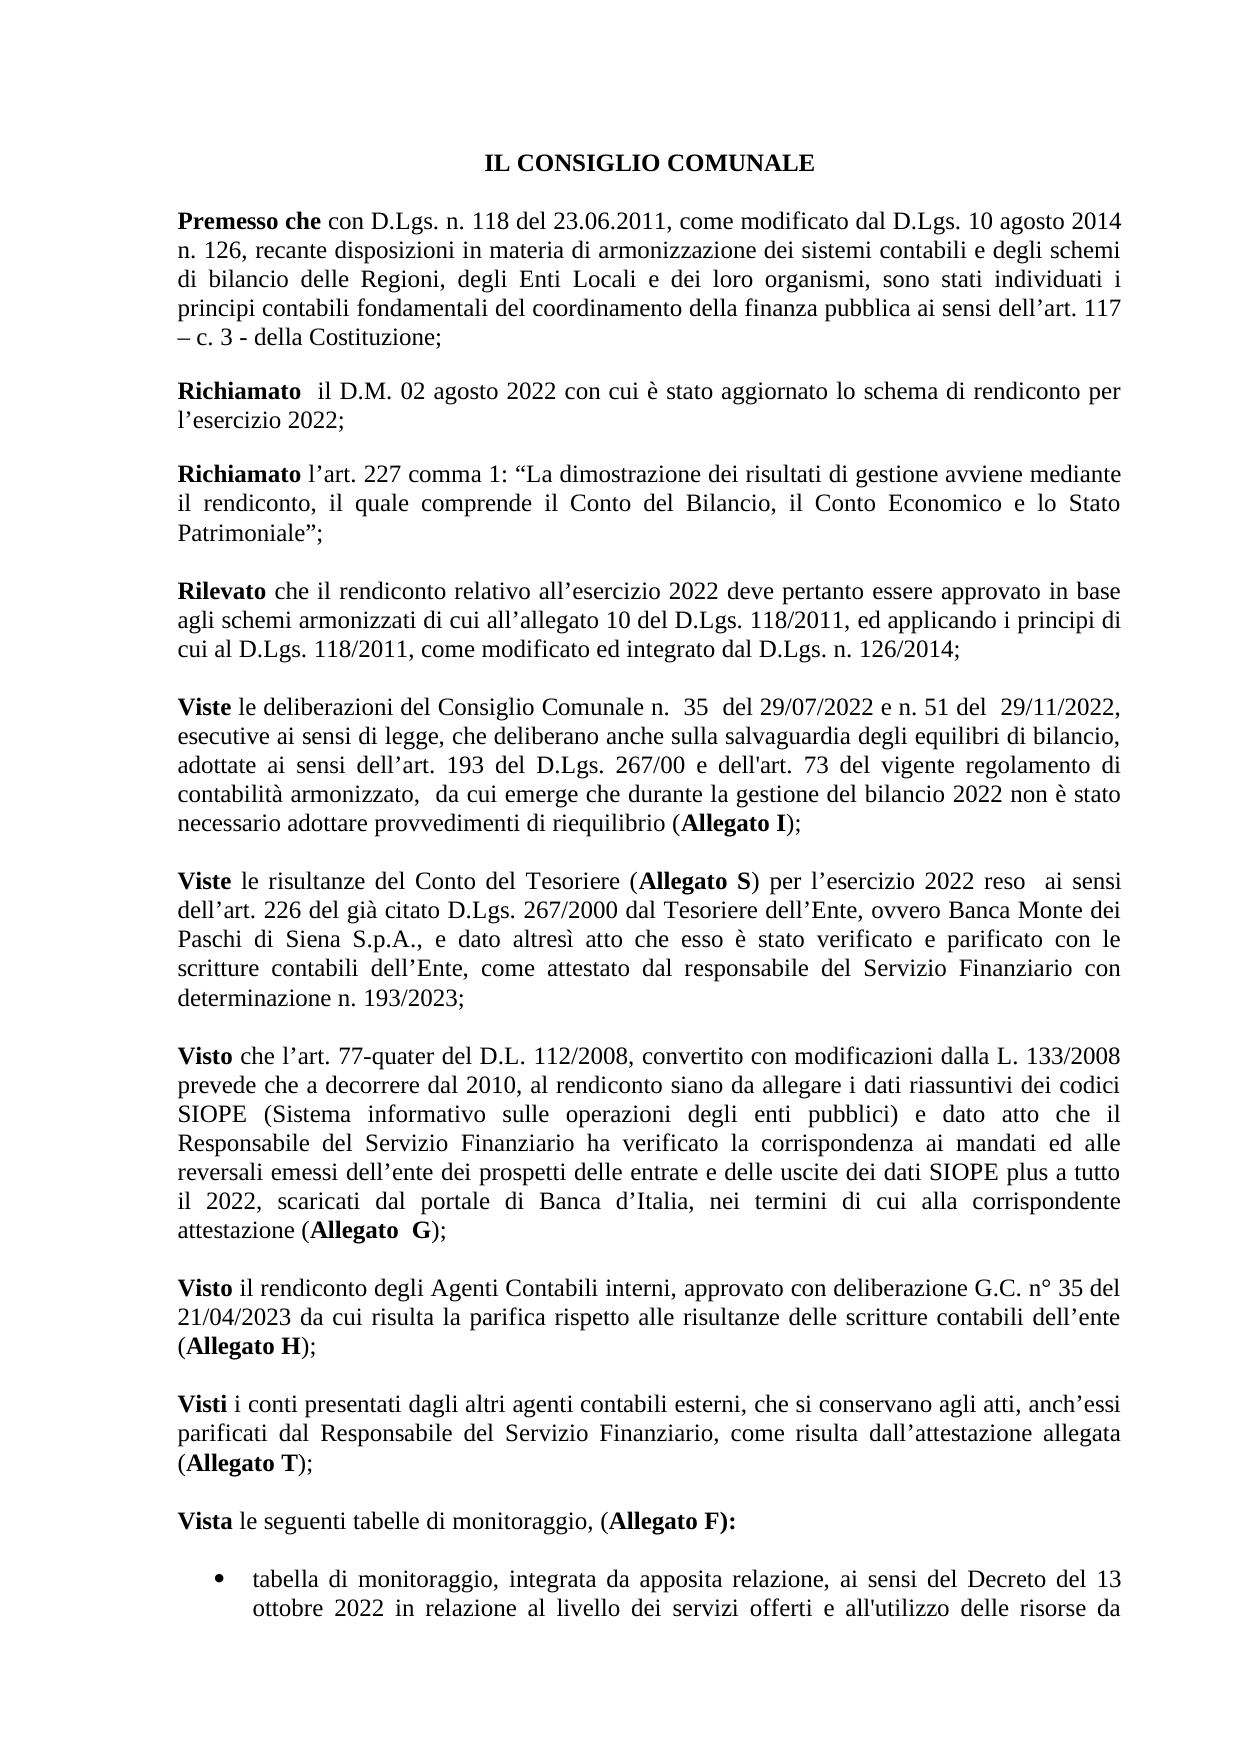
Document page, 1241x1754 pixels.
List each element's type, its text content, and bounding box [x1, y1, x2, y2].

text Visto il rendiconto degli Agenti Contabili interni, approvato con deliberazione G.C. n° 35 del 21/04/2023 da cui risulta la parifica rispetto alle risultanze delle scritture contabili dell’ente (Allegato H); [177, 1273, 1122, 1360]
text Viste le risultanze del Conto del Tesoriere (Allegato S) per l’esercizio 2022 reso ai sensi dell’art. 226 del già citato D.Lgs. 267/2000 dal Tesoriere dell’Ente, ovvero Banca Monte dei Paschi di Siena S.p.A., e dato altresì atto che esso è stato verificato e parificato con le scritture contabili dell’Ente, come attestato dal responsabile del Servizio Finanziario con determinazione n. 193/2023; [177, 866, 1122, 1011]
text Richiamato il D.M. 02 agosto 2022 con cui è stato aggiornato lo schema di rendiconto per l’esercizio 2022; [177, 376, 1122, 434]
text IL CONSIGLIO COMUNALE [177, 148, 1122, 177]
list tabella di monitoraggio, integrata da apposita relazione, ai sensi del Decreto del 13 ottobre 2022 in relazione al livello dei servizi offerti e all'utilizzo delle risorse da [215, 1564, 1122, 1622]
text Visto che l’art. 77-quater del D.L. 112/2008, convertito con modificazioni dalla L. 133/2008 prevede che a decorrere dal 2010, al rendiconto siano da allegare i dati riassuntivi dei codici SIOPE (Sistema informativo sulle operazioni degli enti pubblici) e dato atto che il Responsabile del Servizio Finanziario ha verificato la corrispondenza ai mandati ed alle reversali emessi dell’ente dei prospetti delle entrate e delle uscite dei dati SIOPE plus a tutto il 2022, scaricati dal portale di Banca d’Italia, nei termini di cui alla corrispondente attestazione (Allegato G); [177, 1041, 1122, 1244]
text Richiamato l’art. 227 comma 1: “La dimostrazione dei risultati di gestione avviene mediante il rendiconto, il quale comprende il Conto del Bilancio, il Conto Economico e lo Stato Patrimoniale”; [177, 459, 1122, 546]
text Premesso che con D.Lgs. n. 118 del 23.06.2011, come modificato dal D.Lgs. 10 agosto 2014 n. 126, recante disposizioni in materia di armonizzazione dei sistemi contabili e degli schemi di bilancio delle Regioni, degli Enti Locali e dei loro organismi, sono stati individuati i principi contabili fondamentali del coordinamento della finanza pubblica ai sensi dell’art. 117 – c. 3 - della Costituzione; [177, 206, 1122, 351]
text Vista le seguenti tabelle di monitoraggio, (Allegato F): [177, 1506, 1122, 1534]
text Visti i conti presentati dagli altri agenti contabili esterni, che si conservano agli atti, anch’essi parificati dal Responsabile del Servizio Finanziario, come risulta dall’attestazione allegata (Allegato T); [177, 1389, 1122, 1476]
text Viste le deliberazioni del Consiglio Comunale n. 35 del 29/07/2022 e n. 51 del 29/11/2022, esecutive ai sensi di legge, che deliberano anche sulla salvaguardia degli equilibri di bilancio, adottate ai sensi dell’art. 193 del D.Lgs. 267/00 e dell'art. 73 del vigente regolamento di contabilità armonizzato, da cui emerge che durante la gestione del bilancio 2022 non è stato necessario adottare provvedimenti di riequilibrio (Allegato I); [177, 692, 1122, 837]
text Rilevato che il rendiconto relativo all’esercizio 2022 deve pertanto essere approvato in base agli schemi armonizzati di cui all’allegato 10 del D.Lgs. 118/2011, ed applicando i principi di cui al D.Lgs. 118/2011, come modificato ed integrato dal D.Lgs. n. 126/2014; [177, 576, 1122, 663]
